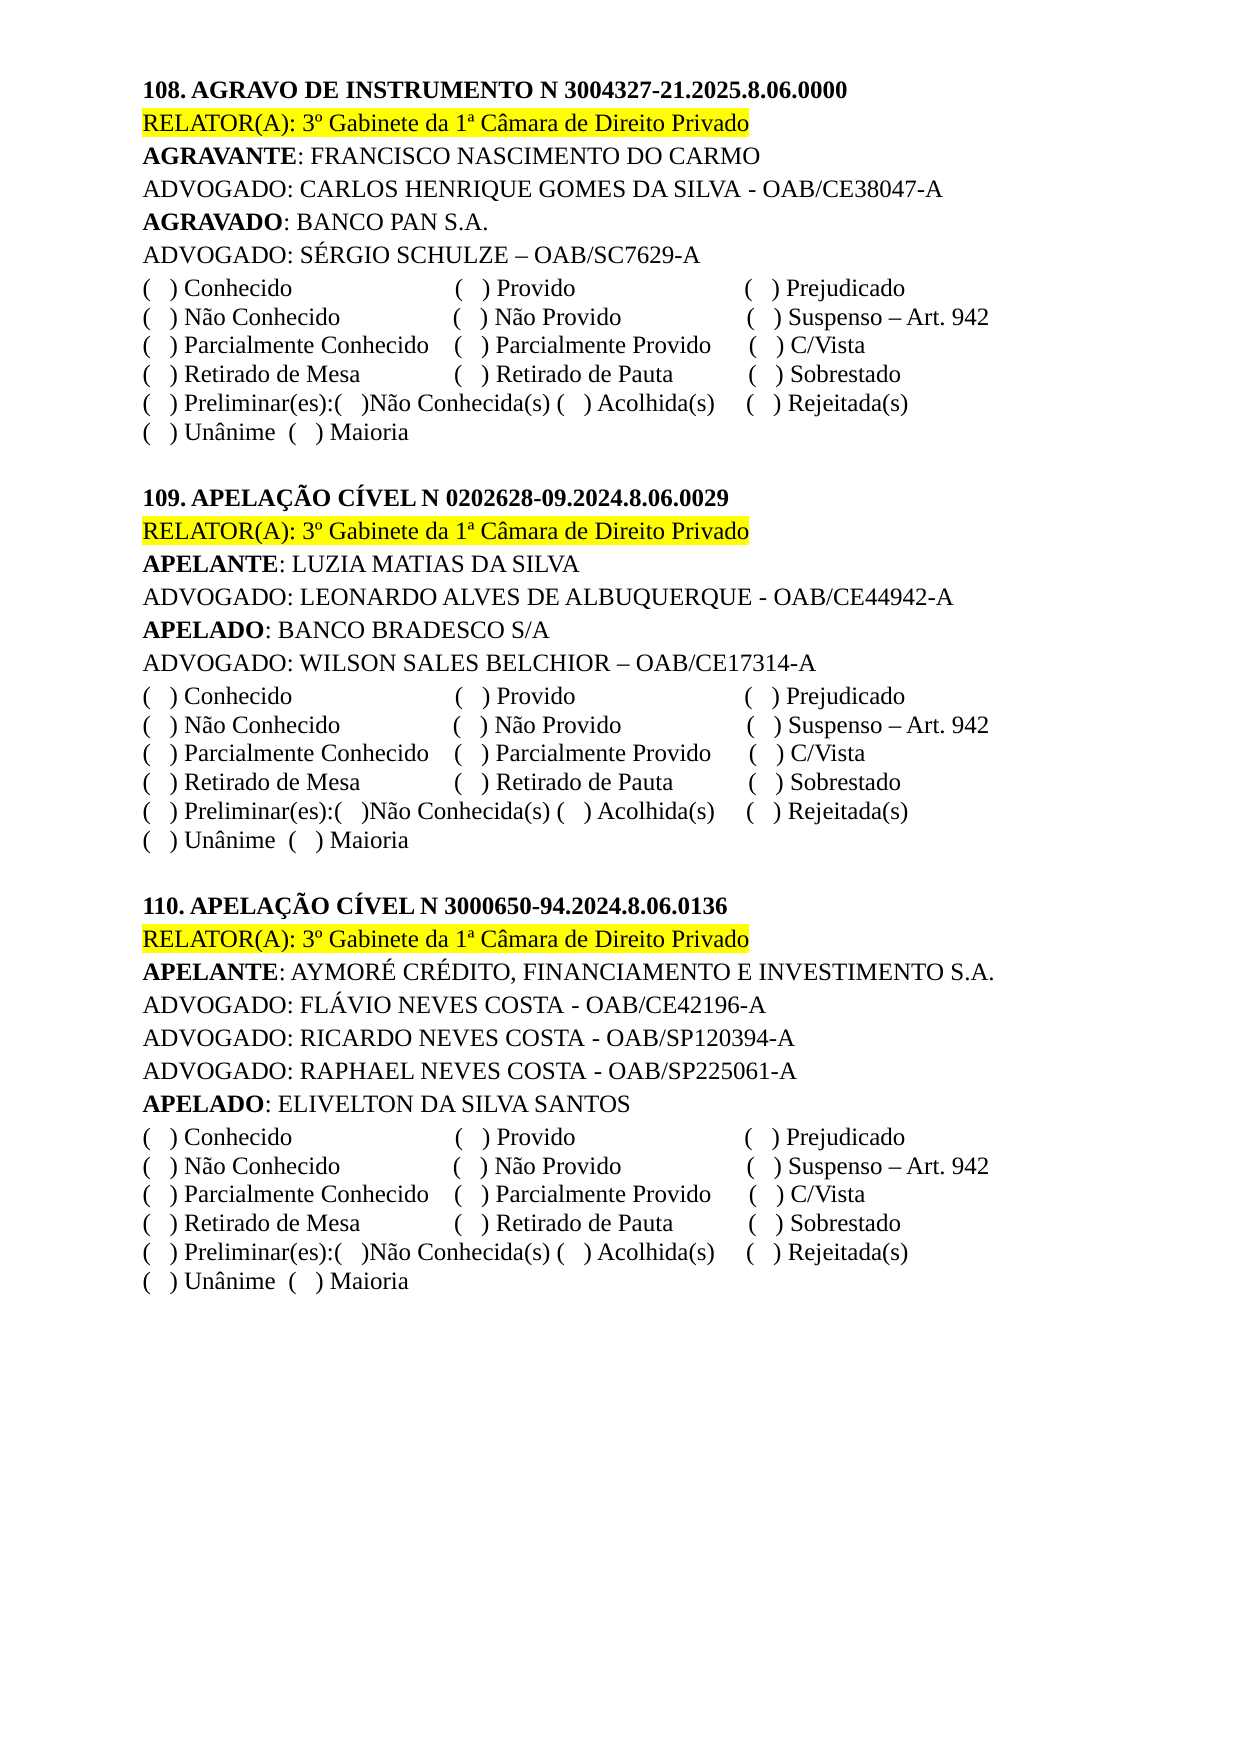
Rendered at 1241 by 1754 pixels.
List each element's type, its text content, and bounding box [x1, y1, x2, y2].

text ( ) Parcialmente Conhecido ( ) Parcialmente Provido ( ) C/Vista [142, 331, 1158, 359]
text ( ) Parcialmente Conhecido ( ) Parcialmente Provido ( ) C/Vista [142, 1179, 1158, 1208]
text ( ) Unânime ( ) Maioria 110. APELAÇÃO CÍVEL N 3000650-94.2024.8.06.0136 RELATOR(A): 3º Gabinete da 1ª Câmara de Direito Privado APELANTE: AYMORÉ CRÉDITO, FINANCIAMENTO E INVESTIMENTO S.A. ADVOGADO: FLÁVIO NEVES COSTA - OAB/CE42196-A ADVOGADO: RICARDO NEVES COSTA - OAB/SP120394-A ADVOGADO: RAPHAEL NEVES COSTA - OAB/SP225061-A APELADO: ELIVELTON DA SILVA SANTOS [142, 825, 1141, 1118]
text ( ) Retirado de Mesa ( ) Retirado de Pauta ( ) Sobrestado [142, 359, 1158, 388]
text ( ) Unânime ( ) Maioria 109. APELAÇÃO CÍVEL N 0202628-09.2024.8.06.0029 RELATOR(A): 3º Gabinete da 1ª Câmara de Direito Privado APELANTE: LUZIA MATIAS DA SILVA ADVOGADO: LEONARDO ALVES DE ALBUQUERQUE - OAB/CE44942-A APELADO: BANCO BRADESCO S/A ADVOGADO: WILSON SALES BELCHIOR – OAB/CE17314-A [142, 417, 1141, 677]
text ( ) Não Conhecido ( ) Não Provido ( ) Suspenso – Art. 942 [142, 710, 1158, 738]
text ( ) Retirado de Mesa ( ) Retirado de Pauta ( ) Sobrestado [142, 767, 1158, 796]
text ( ) Não Conhecido ( ) Não Provido ( ) Suspenso – Art. 942 [142, 302, 1158, 331]
text ( ) Conhecido ( ) Provido ( ) Prejudicado [142, 681, 1141, 710]
text ( ) Parcialmente Conhecido ( ) Parcialmente Provido ( ) C/Vista [142, 738, 1158, 767]
text ( ) Conhecido ( ) Provido ( ) Prejudicado [142, 273, 1141, 302]
text ( ) Unânime ( ) Maioria [142, 1266, 1141, 1361]
text ( ) Retirado de Mesa ( ) Retirado de Pauta ( ) Sobrestado [142, 1208, 1158, 1237]
text 108. AGRAVO DE INSTRUMENTO N 3004327-21.2025.8.06.0000 RELATOR(A): 3º Gabinete da 1ª Câmara de Direito Privado AGRAVANTE: FRANCISCO NASCIMENTO DO CARMO ADVOGADO: CARLOS HENRIQUE GOMES DA SILVA - OAB/CE38047-A AGRAVADO: BANCO PAN S.A. ADVOGADO: SÉRGIO SCHULZE – OAB/SC7629-A [142, 75, 1141, 269]
text ( ) Não Conhecido ( ) Não Provido ( ) Suspenso – Art. 942 [142, 1151, 1158, 1179]
text ( ) Conhecido ( ) Provido ( ) Prejudicado [142, 1122, 1141, 1151]
text ( ) Preliminar(es):( )Não Conhecida(s) ( ) Acolhida(s) ( ) Rejeitada(s) [142, 796, 1158, 825]
text ( ) Preliminar(es):( )Não Conhecida(s) ( ) Acolhida(s) ( ) Rejeitada(s) [142, 1237, 1158, 1266]
text ( ) Preliminar(es):( )Não Conhecida(s) ( ) Acolhida(s) ( ) Rejeitada(s) [142, 388, 1158, 417]
